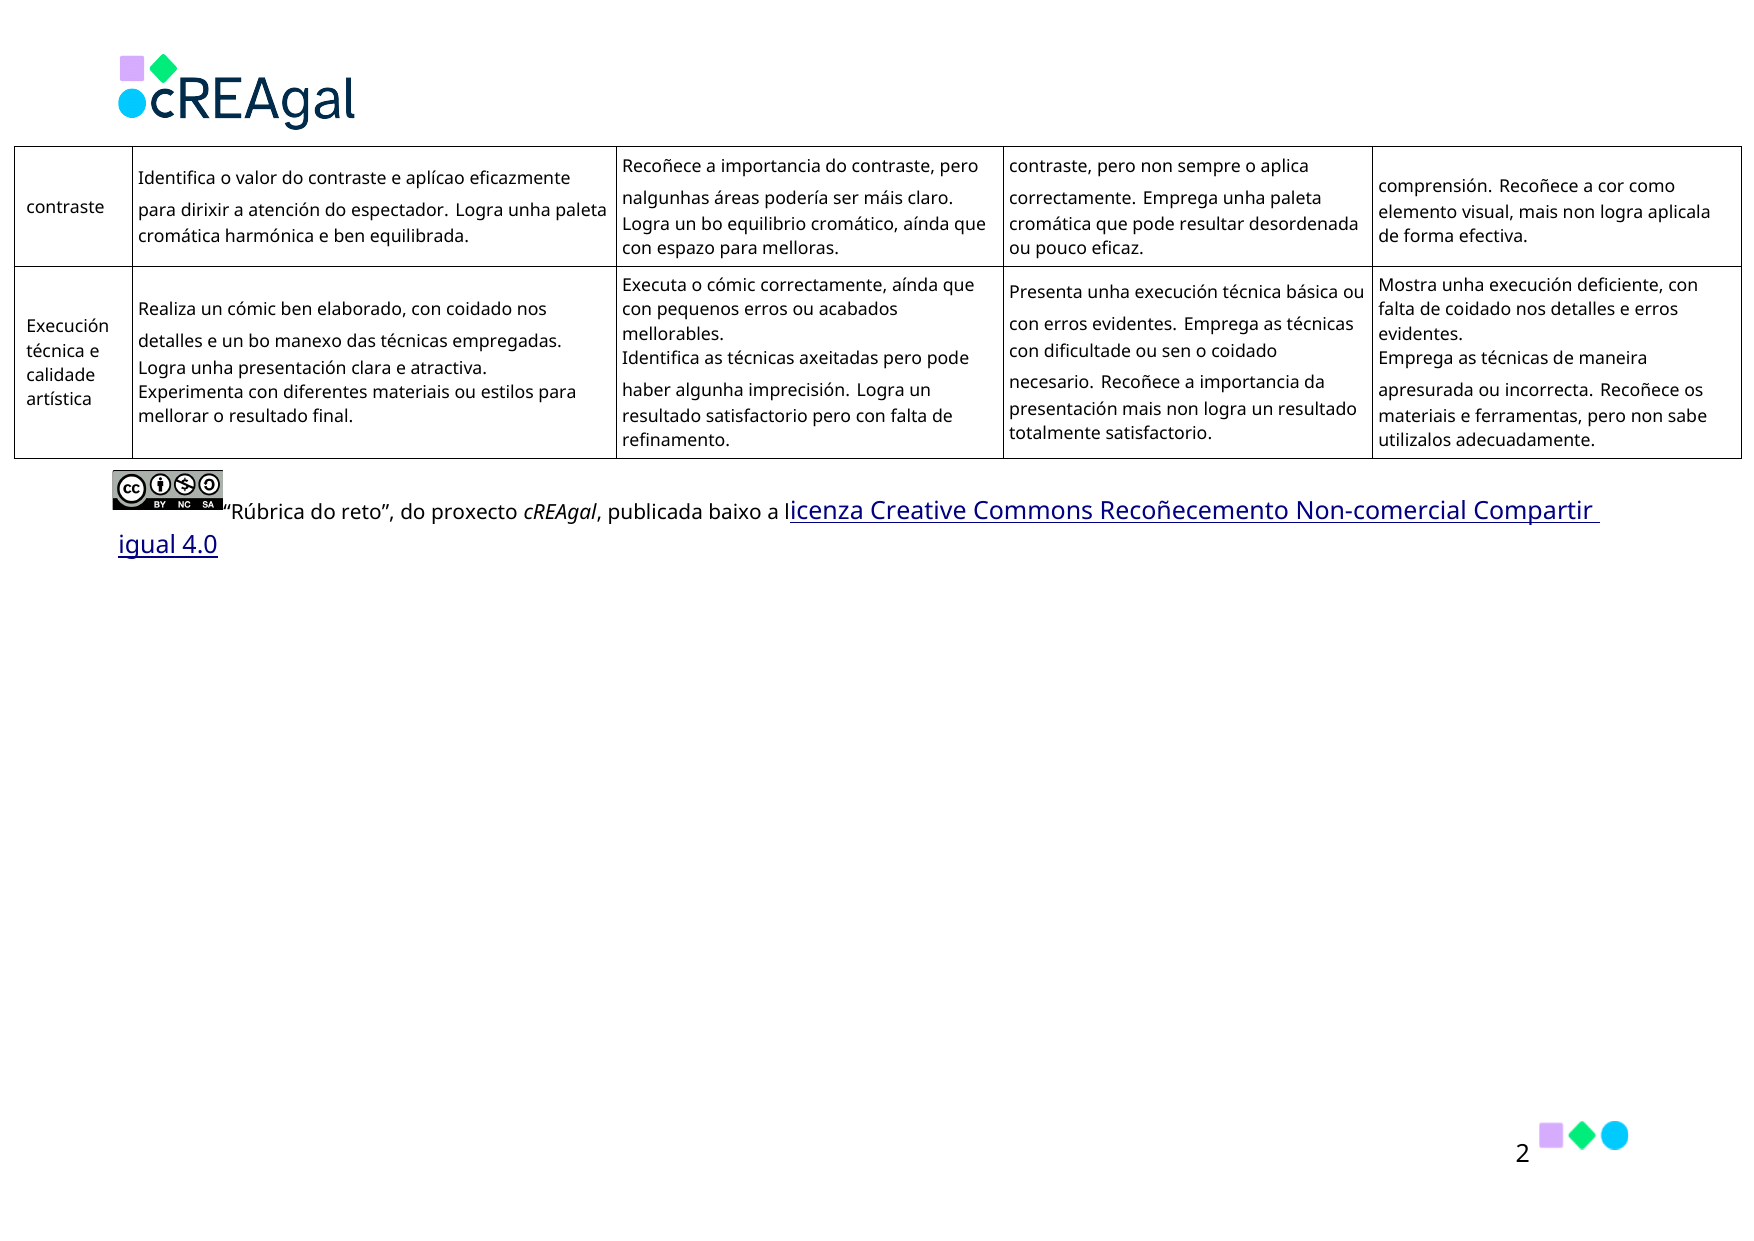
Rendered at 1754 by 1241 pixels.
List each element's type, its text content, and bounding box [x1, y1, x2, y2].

table_cell Mostra unha execución deficiente, con falta de coidado nos detalles e erros evidentes. Emprega as técnicas de maneira apresurada ou incorrecta. Recoñece os materiais e ferramentas, pero non sabe utilizalos adecuadamente. [1373, 267, 1741, 458]
table_cell Realiza un cómic ben elaborado, con coidado nos detalles e un bo manexo das técnicas empregadas. Logra unha presentación clara e atractiva. Experimenta con diferentes materiais ou estilos para mellorar o resultado final. [133, 267, 616, 458]
table_cell Identifica o valor do contraste e aplícao eficazmente para dirixir a atención do espectador. Logra unha paleta cromática harmónica e ben equilibrada. [133, 147, 616, 266]
table_cell contraste [15, 147, 132, 266]
table_cell Recoñece a importancia do contraste, pero nalgunhas áreas podería ser máis claro. Logra un bo equilibrio cromático, aínda que con espazo para melloras. [617, 147, 1003, 266]
table_cell comprensión. Recoñece a cor como elemento visual, mais non logra aplicala de forma efectiva. [1373, 147, 1741, 266]
table_cell Executa o cómic correctamente, aínda que con pequenos erros ou acabados mellorables. Identifica as técnicas axeitadas pero pode haber algunha imprecisión. Logra un resultado satisfactorio pero con falta de refinamento. [617, 267, 1003, 458]
text “Rúbrica do reto”, do proxecto cREAgal, publicada baixo a licenza Creative Commons Recoñecemento Non-comercial Compartir igual 4.0 [118, 493, 1636, 561]
table_cell contraste, pero non sempre o aplica correctamente. Emprega unha paleta cromática que pode resultar desordenada ou pouco eficaz. [1004, 147, 1372, 266]
table_cell Presenta unha execución técnica básica ou con erros evidentes. Emprega as técnicas con dificultade ou sen o coidado necesario. Recoñece a importancia da presentación mais non logra un resultado totalmente satisfactorio. [1004, 267, 1372, 458]
table_cell Execución técnica e calidade artística [15, 267, 132, 458]
